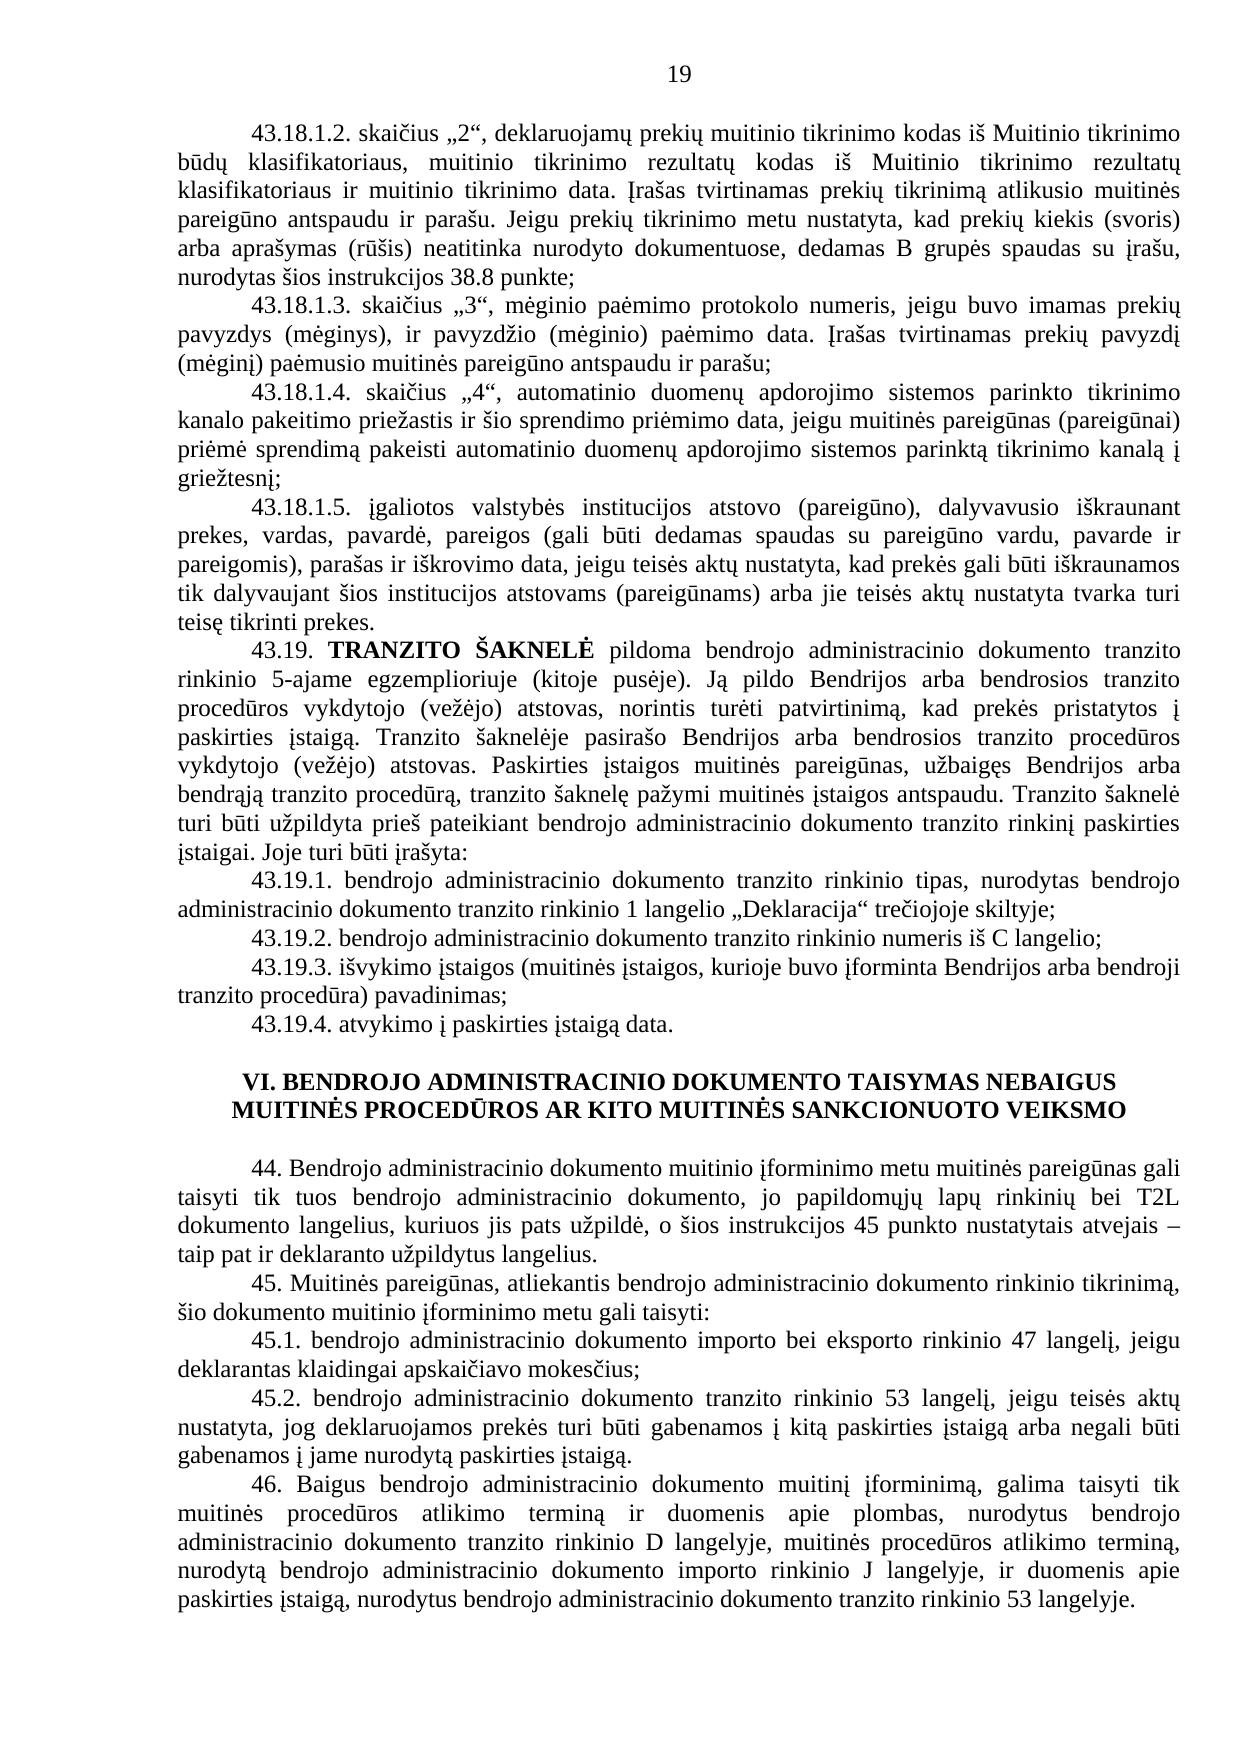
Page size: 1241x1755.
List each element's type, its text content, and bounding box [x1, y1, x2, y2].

text 43.18.1.3. skaičius „3“, mėginio paėmimo protokolo numeris, jeigu buvo imamas prekių pavyzdys (mėginys), ir pavyzdžio (mėginio) paėmimo data. Įrašas tvirtinamas prekių pavyzdį (mėginį) paėmusio muitinės pareigūno antspaudu ir parašu; [177, 291, 1181, 377]
text 44. Bendrojo administracinio dokumento muitinio įforminimo metu muitinės pareigūnas gali taisyti tik tuos bendrojo administracinio dokumento, jo papildomųjų lapų rinkinių bei T2L dokumento langelius, kuriuos jis pats užpildė, o šios instrukcijos 45 punkto nustatytais atvejais – taip pat ir deklaranto užpildytus langelius. [177, 1153, 1181, 1268]
text 43.18.1.2. skaičius „2“, deklaruojamų prekių muitinio tikrinimo kodas iš Muitinio tikrinimo būdų klasifikatoriaus, muitinio tikrinimo rezultatų kodas iš Muitinio tikrinimo rezultatų klasifikatoriaus ir muitinio tikrinimo data. Įrašas tvirtinamas prekių tikrinimą atlikusio muitinės pareigūno antspaudu ir parašu. Jeigu prekių tikrinimo metu nustatyta, kad prekių kiekis (svoris) arba aprašymas (rūšis) neatitinka nurodyto dokumentuose, dedamas B grupės spaudas su įrašu, nurodytas šios instrukcijos 38.8 punkte; [177, 118, 1181, 291]
text 43.19.1. bendrojo administracinio dokumento tranzito rinkinio tipas, nurodytas bendrojo administracinio dokumento tranzito rinkinio 1 langelio „Deklaracija“ trečiojoje skiltyje; [177, 866, 1181, 923]
text 43.19.3. išvykimo įstaigos (muitinės įstaigos, kurioje buvo įforminta Bendrijos arba bendroji tranzito procedūra) pavadinimas; [177, 952, 1181, 1009]
text 46. Baigus bendrojo administracinio dokumento muitinį įforminimą, galima taisyti tik muitinės procedūros atlikimo terminą ir duomenis apie plombas, nurodytus bendrojo administracinio dokumento tranzito rinkinio D langelyje, muitinės procedūros atlikimo terminą, nurodytą bendrojo administracinio dokumento importo rinkinio J langelyje, ir duomenis apie paskirties įstaigą, nurodytus bendrojo administracinio dokumento tranzito rinkinio 53 langelyje. [177, 1469, 1181, 1613]
text 43.19.2. bendrojo administracinio dokumento tranzito rinkinio numeris iš C langelio; [177, 923, 1181, 952]
text 43.18.1.5. įgaliotos valstybės institucijos atstovo (pareigūno), dalyvavusio iškraunant prekes, vardas, pavardė, pareigos (gali būti dedamas spaudas su pareigūno vardu, pavarde ir pareigomis), parašas ir iškrovimo data, jeigu teisės aktų nustatyta, kad prekės gali būti iškraunamos tik dalyvaujant šios institucijos atstovams (pareigūnams) arba jie teisės aktų nustatyta tvarka turi teisę tikrinti prekes. [177, 492, 1181, 636]
text 43.19.4. atvykimo į paskirties įstaigą data. [177, 1009, 1181, 1038]
text 45. Muitinės pareigūnas, atliekantis bendrojo administracinio dokumento rinkinio tikrinimą, šio dokumento muitinio įforminimo metu gali taisyti: [177, 1268, 1181, 1326]
text 45.2. bendrojo administracinio dokumento tranzito rinkinio 53 langelį, jeigu teisės aktų nustatyta, jog deklaruojamos prekės turi būti gabenamos į kitą paskirties įstaigą arba negali būti gabenamos į jame nurodytą paskirties įstaigą. [177, 1383, 1181, 1469]
text 43.18.1.4. skaičius „4“, automatinio duomenų apdorojimo sistemos parinkto tikrinimo kanalo pakeitimo priežastis ir šio sprendimo priėmimo data, jeigu muitinės pareigūnas (pareigūnai) priėmė sprendimą pakeisti automatinio duomenų apdorojimo sistemos parinktą tikrinimo kanalą į griežtesnį; [177, 377, 1181, 492]
text VI. BENDROJO ADMINISTRACINIO DOKUMENTO TAISYMAS NEBAIGUS MUITINĖS PROCEDŪROS AR KITO MUITINĖS SANKCIONUOTO VEIKSMO [177, 1067, 1181, 1124]
text 45.1. bendrojo administracinio dokumento importo bei eksporto rinkinio 47 langelį, jeigu deklarantas klaidingai apskaičiavo mokesčius; [177, 1326, 1181, 1383]
text 43.19. TRANZITO ŠAKNELĖ pildoma bendrojo administracinio dokumento tranzito rinkinio 5-ajame egzemplioriuje (kitoje pusėje). Ją pildo Bendrijos arba bendrosios tranzito procedūros vykdytojo (vežėjo) atstovas, norintis turėti patvirtinimą, kad prekės pristatytos į paskirties įstaigą. Tranzito šaknelėje pasirašo Bendrijos arba bendrosios tranzito procedūros vykdytojo (vežėjo) atstovas. Paskirties įstaigos muitinės pareigūnas, užbaigęs Bendrijos arba bendrąją tranzito procedūrą, tranzito šaknelę pažymi muitinės įstaigos antspaudu. Tranzito šaknelė turi būti užpildyta prieš pateikiant bendrojo administracinio dokumento tranzito rinkinį paskirties įstaigai. Joje turi būti įrašyta: [177, 636, 1181, 866]
